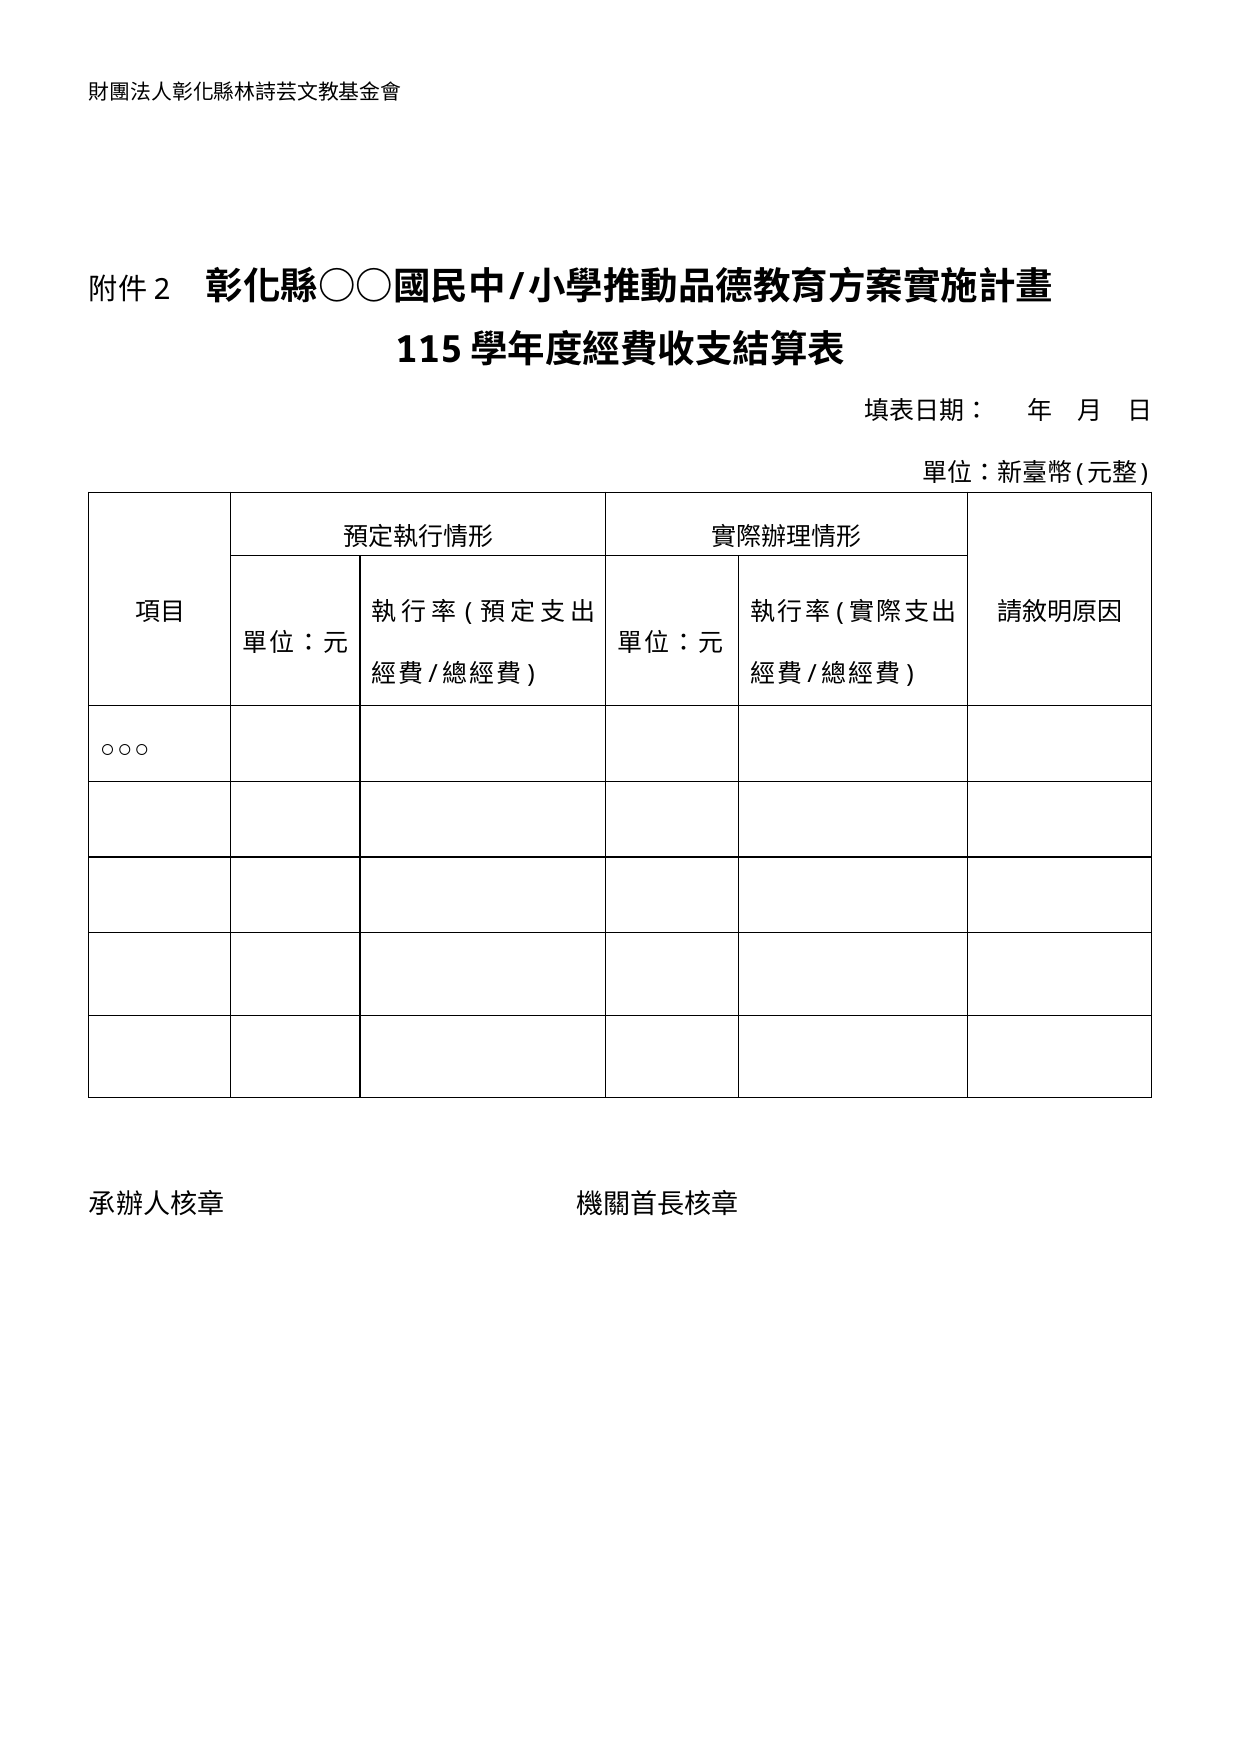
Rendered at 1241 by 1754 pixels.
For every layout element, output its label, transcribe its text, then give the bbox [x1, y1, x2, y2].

table_cell [231, 933, 359, 1014]
text 承辦人核章 機關首長核章 [89, 1160, 1152, 1223]
table_cell [606, 706, 738, 781]
table_cell [606, 858, 738, 932]
table_cell 執行率(預定支出經費/總經費) [361, 556, 605, 705]
table_cell [89, 782, 230, 856]
table_cell [231, 858, 359, 932]
table_cell [739, 706, 967, 781]
table_header 請敘明原因 [968, 493, 1151, 705]
text 單位：新臺幣(元整) [89, 429, 1152, 492]
table_cell [606, 782, 738, 856]
table_cell [361, 1016, 605, 1097]
table_cell [968, 1016, 1151, 1097]
table_cell ○○○ [89, 706, 230, 781]
table_cell [231, 706, 359, 781]
table_cell [739, 1016, 967, 1097]
text 填表日期： 年 月 日 [89, 367, 1152, 429]
table_cell [361, 706, 605, 781]
table_cell [361, 933, 605, 1014]
table_cell [89, 1016, 230, 1097]
table_cell [968, 782, 1151, 856]
table_cell [89, 858, 230, 932]
table_cell [361, 858, 605, 932]
table_cell [606, 933, 738, 1014]
table_cell [89, 933, 230, 1014]
table_cell [968, 858, 1151, 932]
table_cell [968, 933, 1151, 1014]
table_cell [231, 1016, 359, 1097]
table_header 項目 [89, 493, 230, 705]
table_cell [739, 782, 967, 856]
table_cell 執行率(實際支出經費/總經費) [739, 556, 967, 705]
table_header 實際辦理情形 [606, 493, 967, 555]
table_cell [968, 706, 1151, 781]
table_cell [231, 782, 359, 856]
table_cell [606, 1016, 738, 1097]
table_cell [739, 858, 967, 932]
table_cell 單位：元 [231, 556, 359, 705]
table_cell [739, 933, 967, 1014]
text 115學年度經費收支結算表 [89, 304, 1152, 367]
table_cell 單位：元 [606, 556, 738, 705]
table_cell [361, 782, 605, 856]
text 附件2 彰化縣○○國民中/小學推動品德教育方案實施計畫 [89, 242, 1152, 304]
table_header 預定執行情形 [231, 493, 605, 555]
